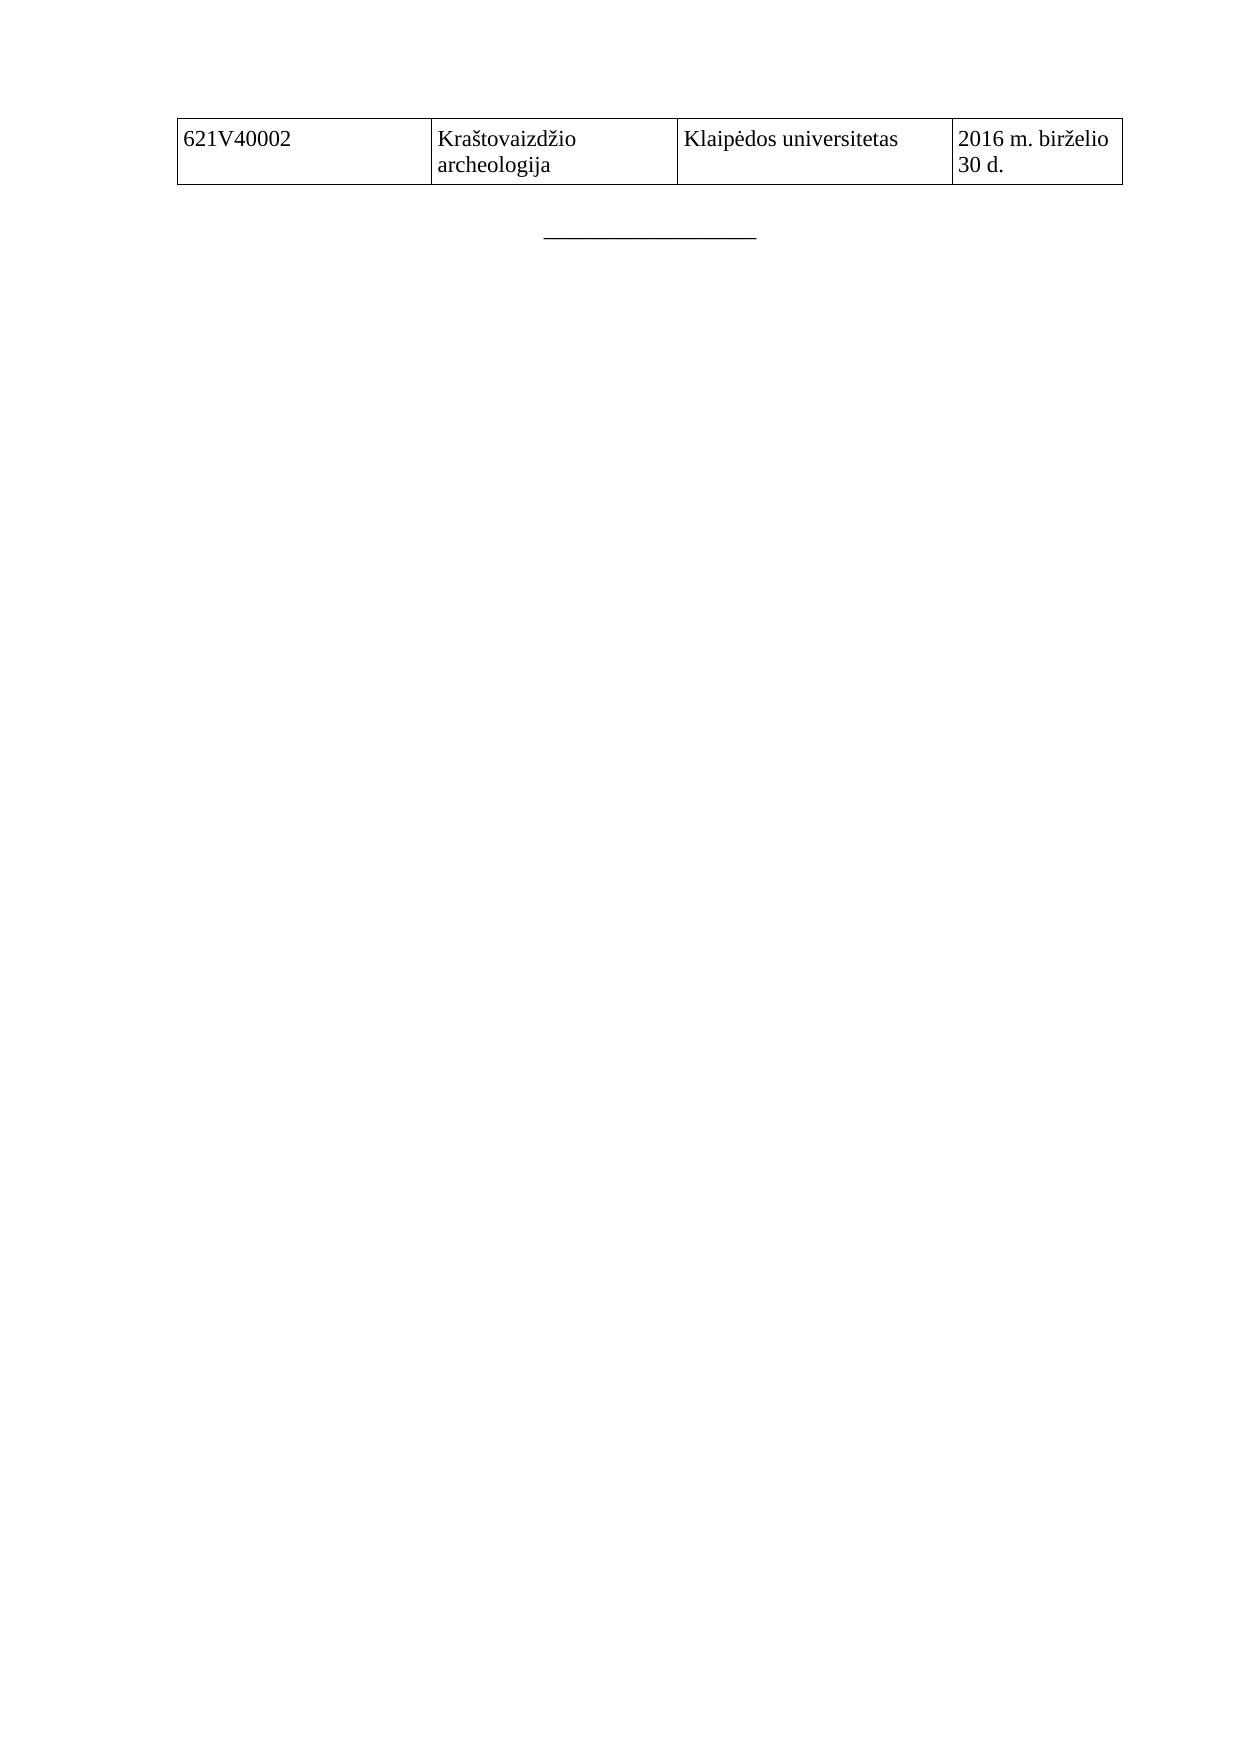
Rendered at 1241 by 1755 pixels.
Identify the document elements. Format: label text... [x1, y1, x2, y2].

table_cell 2016 m. birželio 30 d. [953, 119, 1122, 184]
table_cell 621V40002 [178, 119, 431, 184]
table_cell Klaipėdos universitetas [678, 119, 952, 184]
table_cell Kraštovaizdžio archeologija [432, 119, 677, 184]
text _________________ [177, 213, 1122, 242]
